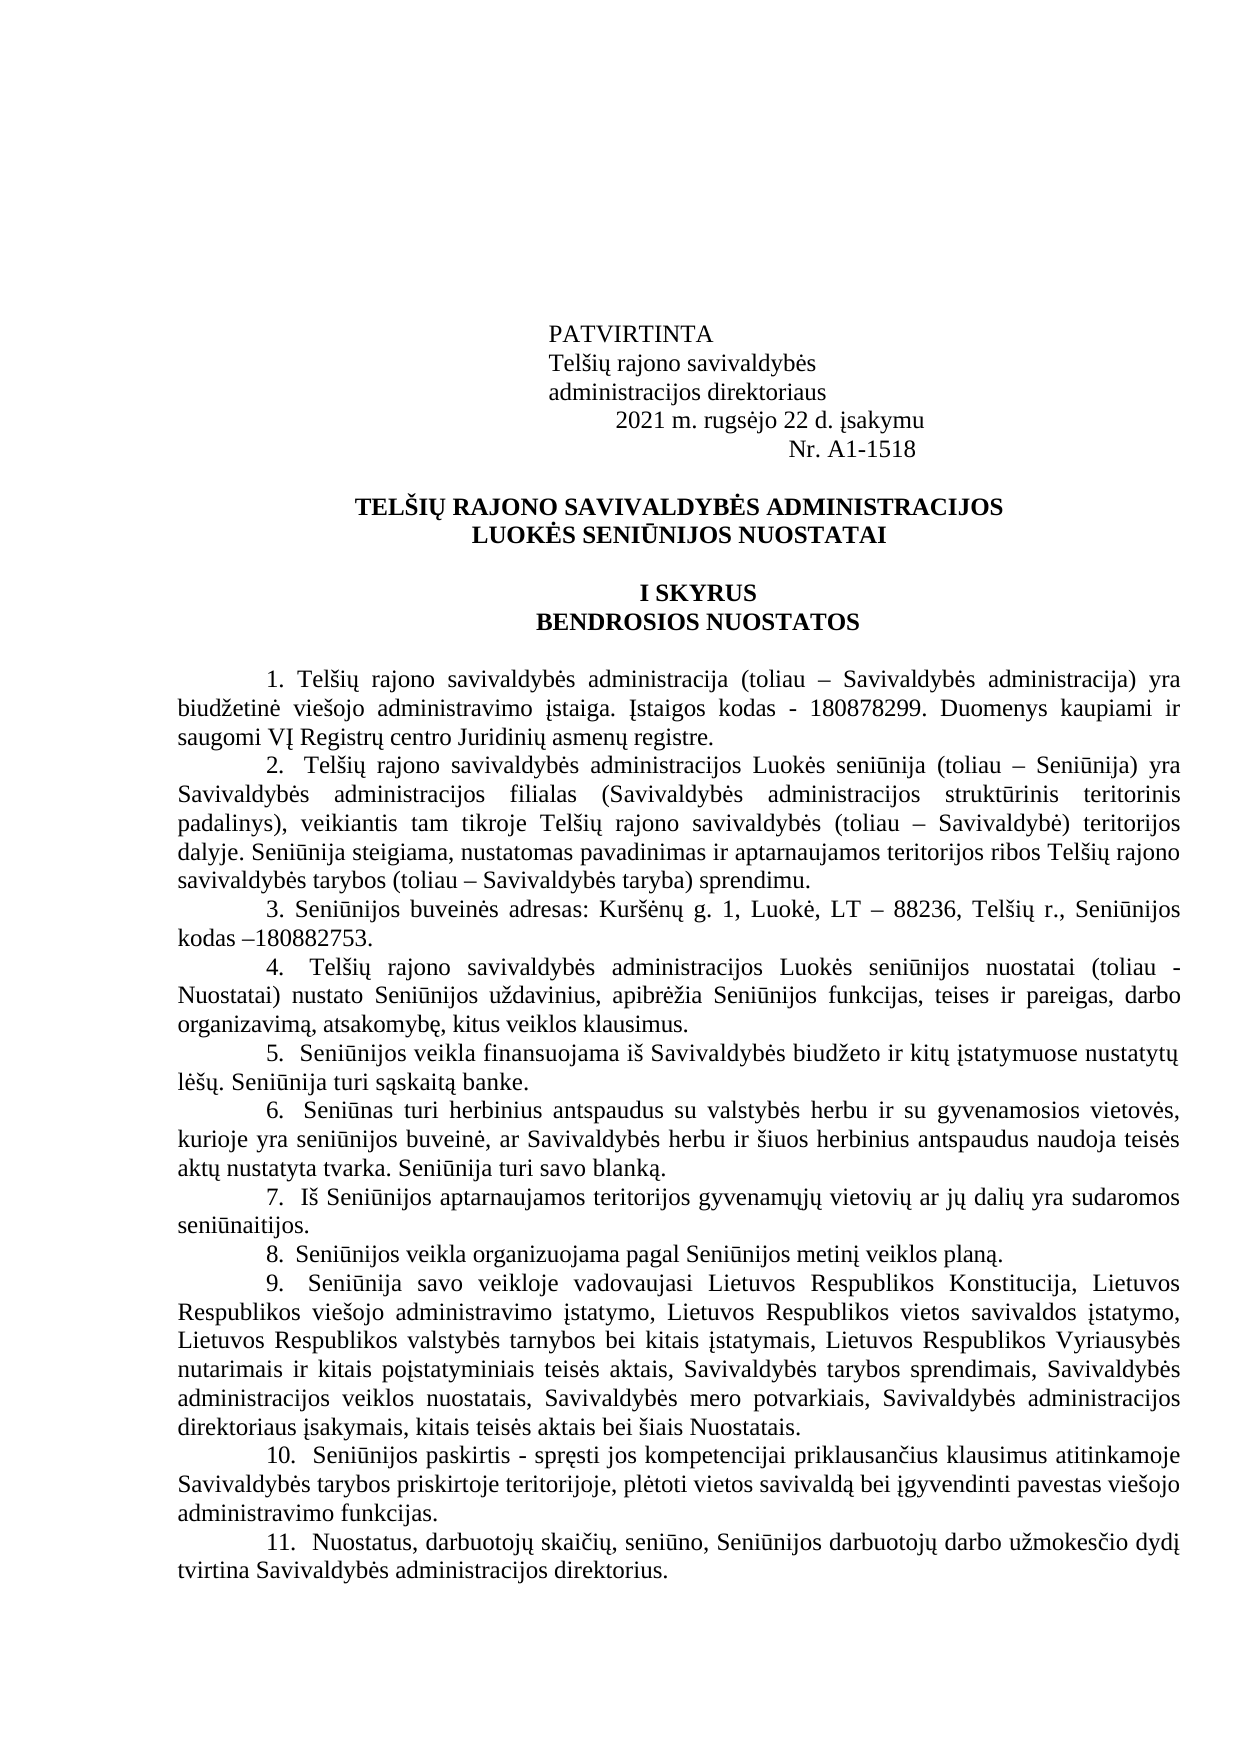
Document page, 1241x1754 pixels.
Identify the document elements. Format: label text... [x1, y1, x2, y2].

text 8. Seniūnijos veikla organizuojama pagal Seniūnijos metinį veiklos planą. [177, 1239, 1181, 1268]
text administracijos direktoriaus [177, 377, 1181, 406]
text 3. Seniūnijos buveinės adresas: Kuršėnų g. 1, Luokė, LT – 88236, Telšių r., Seniūnijos kodas –180882753. [177, 894, 1181, 952]
text 4. Telšių rajono savivaldybės administracijos Luokės seniūnijos nuostatai (toliau - Nuostatai) nustato Seniūnijos uždavinius, apibrėžia Seniūnijos funkcijas, teises ir pareigas, darbo organizavimą, atsakomybę, kitus veiklos klausimus. [177, 952, 1181, 1038]
text Telšių rajono savivaldybės [177, 348, 1181, 377]
text 11. Nuostatus, darbuotojų skaičių, seniūno, Seniūnijos darbuotojų darbo užmokesčio dydį tvirtina Savivaldybės administracijos direktorius. [177, 1527, 1181, 1584]
text BENDROSIOS NUOSTATOS [215, 607, 1181, 636]
text 9. Seniūnija savo veikloje vadovaujasi Lietuvos Respublikos Konstitucija, Lietuvos Respublikos viešojo administravimo įstatymo, Lietuvos Respublikos vietos savivaldos įstatymo, Lietuvos Respublikos valstybės tarnybos bei kitais įstatymais, Lietuvos Respublikos Vyriausybės nutarimais ir kitais poįstatyminiais teisės aktais, Savivaldybės tarybos sprendimais, Savivaldybės administracijos veiklos nuostatais, Savivaldybės mero potvarkiais, Savivaldybės administracijos direktoriaus įsakymais, kitais teisės aktais bei šiais Nuostatais. [177, 1268, 1181, 1441]
text PATVIRTINTA [177, 319, 1181, 348]
text 5. Seniūnijos veikla finansuojama iš Savivaldybės biudžeto ir kitų įstatymuose nustatytų lėšų. Seniūnija turi sąskaitą banke. [177, 1038, 1181, 1096]
text 2. Telšių rajono savivaldybės administracijos Luokės seniūnija (toliau – Seniūnija) yra Savivaldybės administracijos filialas (Savivaldybės administracijos struktūrinis teritorinis padalinys), veikiantis tam tikroje Telšių rajono savivaldybės (toliau – Savivaldybė) teritorijos dalyje. Seniūnija steigiama, nustatomas pavadinimas ir aptarnaujamos teritorijos ribos Telšių rajono savivaldybės tarybos (toliau – Savivaldybės taryba) sprendimu. [177, 751, 1181, 894]
text 7. Iš Seniūnijos aptarnaujamos teritorijos gyvenamųjų vietovių ar jų dalių yra sudaromos seniūnaitijos. [177, 1182, 1181, 1239]
text 6. Seniūnas turi herbinius antspaudus su valstybės herbu ir su gyvenamosios vietovės, kurioje yra seniūnijos buveinė, ar Savivaldybės herbu ir šiuos herbinius antspaudus naudoja teisės aktų nustatyta tvarka. Seniūnija turi savo blanką. [177, 1096, 1181, 1182]
text TELŠIŲ RAJONO SAVIVALDYBĖS ADMINISTRACIJOS [177, 492, 1181, 521]
text LUOKĖS SENIŪNIJOS NUOSTATAI [177, 521, 1181, 549]
text 1. Telšių rajono savivaldybės administracija (toliau – Savivaldybės administracija) yra biudžetinė viešojo administravimo įstaiga. Įstaigos kodas - 180878299. Duomenys kaupiami ir saugomi VĮ Registrų centro Juridinių asmenų registre. [177, 664, 1181, 751]
text I SKYRUS [215, 578, 1181, 607]
text 10. Seniūnijos paskirtis - spręsti jos kompetencijai priklausančius klausimus atitinkamoje Savivaldybės tarybos priskirtoje teritorijoje, plėtoti vietos savivaldą bei įgyvendinti pavestas viešojo administravimo funkcijas. [177, 1441, 1181, 1527]
text 2021 m. rugsėjo 22 d. įsakymu [177, 406, 1181, 434]
text Nr. A1-1518 [582, 434, 1181, 463]
